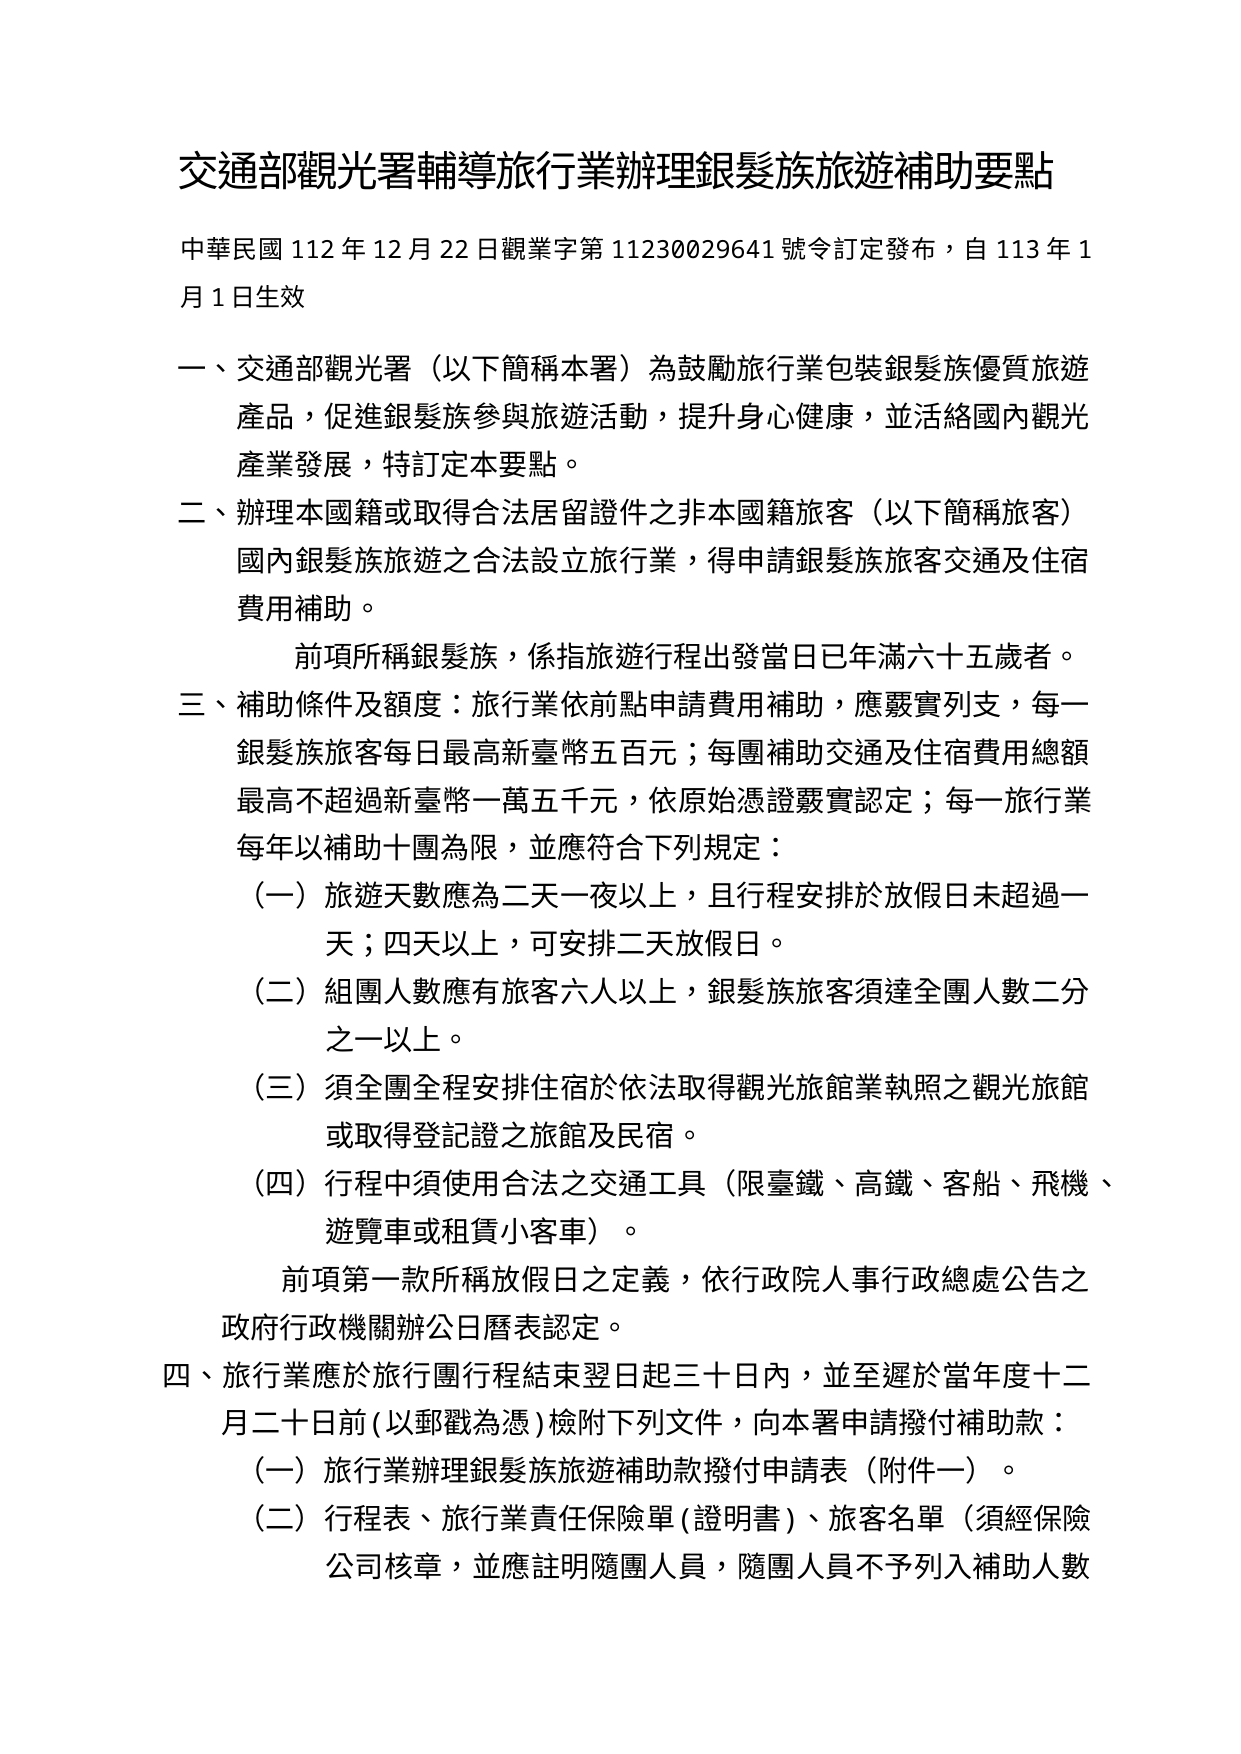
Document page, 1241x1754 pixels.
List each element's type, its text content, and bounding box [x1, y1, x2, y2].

text （一）旅遊天數應為二天一夜以上，且行程安排於放假日未超過一天；四天以上，可安排二天放假日。 [236, 868, 1092, 964]
text （一）旅行業辦理銀髮族旅遊補助款撥付申請表（附件一）。 [222, 1443, 1092, 1491]
text 一、交通部觀光署（以下簡稱本署）為鼓勵旅行業包裝銀髮族優質旅遊產品，促進銀髮族參與旅遊活動，提升身心健康，並活絡國內觀光產業發展，特訂定本要點。 [177, 341, 1092, 485]
text 前項第一款所稱放假日之定義，依行政院人事行政總處公告之政府行政機關辦公日曆表認定。 [221, 1252, 1092, 1348]
text （二）行程表、旅行業責任保險單(證明書)、旅客名單（須經保險公司核章，並應註明隨團人員，隨團人員不予列入補助人數 [236, 1491, 1092, 1587]
text 三、補助條件及額度：旅行業依前點申請費用補助，應覈實列支，每一銀髮族旅客每日最高新臺幣五百元；每團補助交通及住宿費用總額最高不超過新臺幣一萬五千元，依原始憑證覈實認定；每一旅行業每年以補助十團為限，並應符合下列規定： [177, 677, 1092, 868]
text 中華民國112年12月22日觀業字第11230029641號令訂定發布，自113年1月1日生效 [180, 221, 1092, 316]
text 二、辦理本國籍或取得合法居留證件之非本國籍旅客（以下簡稱旅客）國內銀髮族旅遊之合法設立旅行業，得申請銀髮族旅客交通及住宿費用補助。 [177, 485, 1092, 629]
text （二）組團人數應有旅客六人以上，銀髮族旅客須達全團人數二分之一以上。 [236, 964, 1092, 1060]
text 四、旅行業應於旅行團行程結束翌日起三十日內，並至遲於當年度十二月二十日前(以郵戳為憑)檢附下列文件，向本署申請撥付補助款： [163, 1348, 1092, 1443]
text （四）行程中須使用合法之交通工具（限臺鐵、高鐵、客船、飛機、遊覽車或租賃小客車）。 [236, 1156, 1092, 1252]
text 交通部觀光署輔導旅行業辦理銀髮族旅遊補助要點 [177, 148, 1092, 196]
text 前項所稱銀髮族，係指旅遊行程出發當日已年滿六十五歲者。 [177, 629, 1092, 677]
text （三）須全團全程安排住宿於依法取得觀光旅館業執照之觀光旅館或取得登記證之旅館及民宿。 [236, 1060, 1092, 1156]
